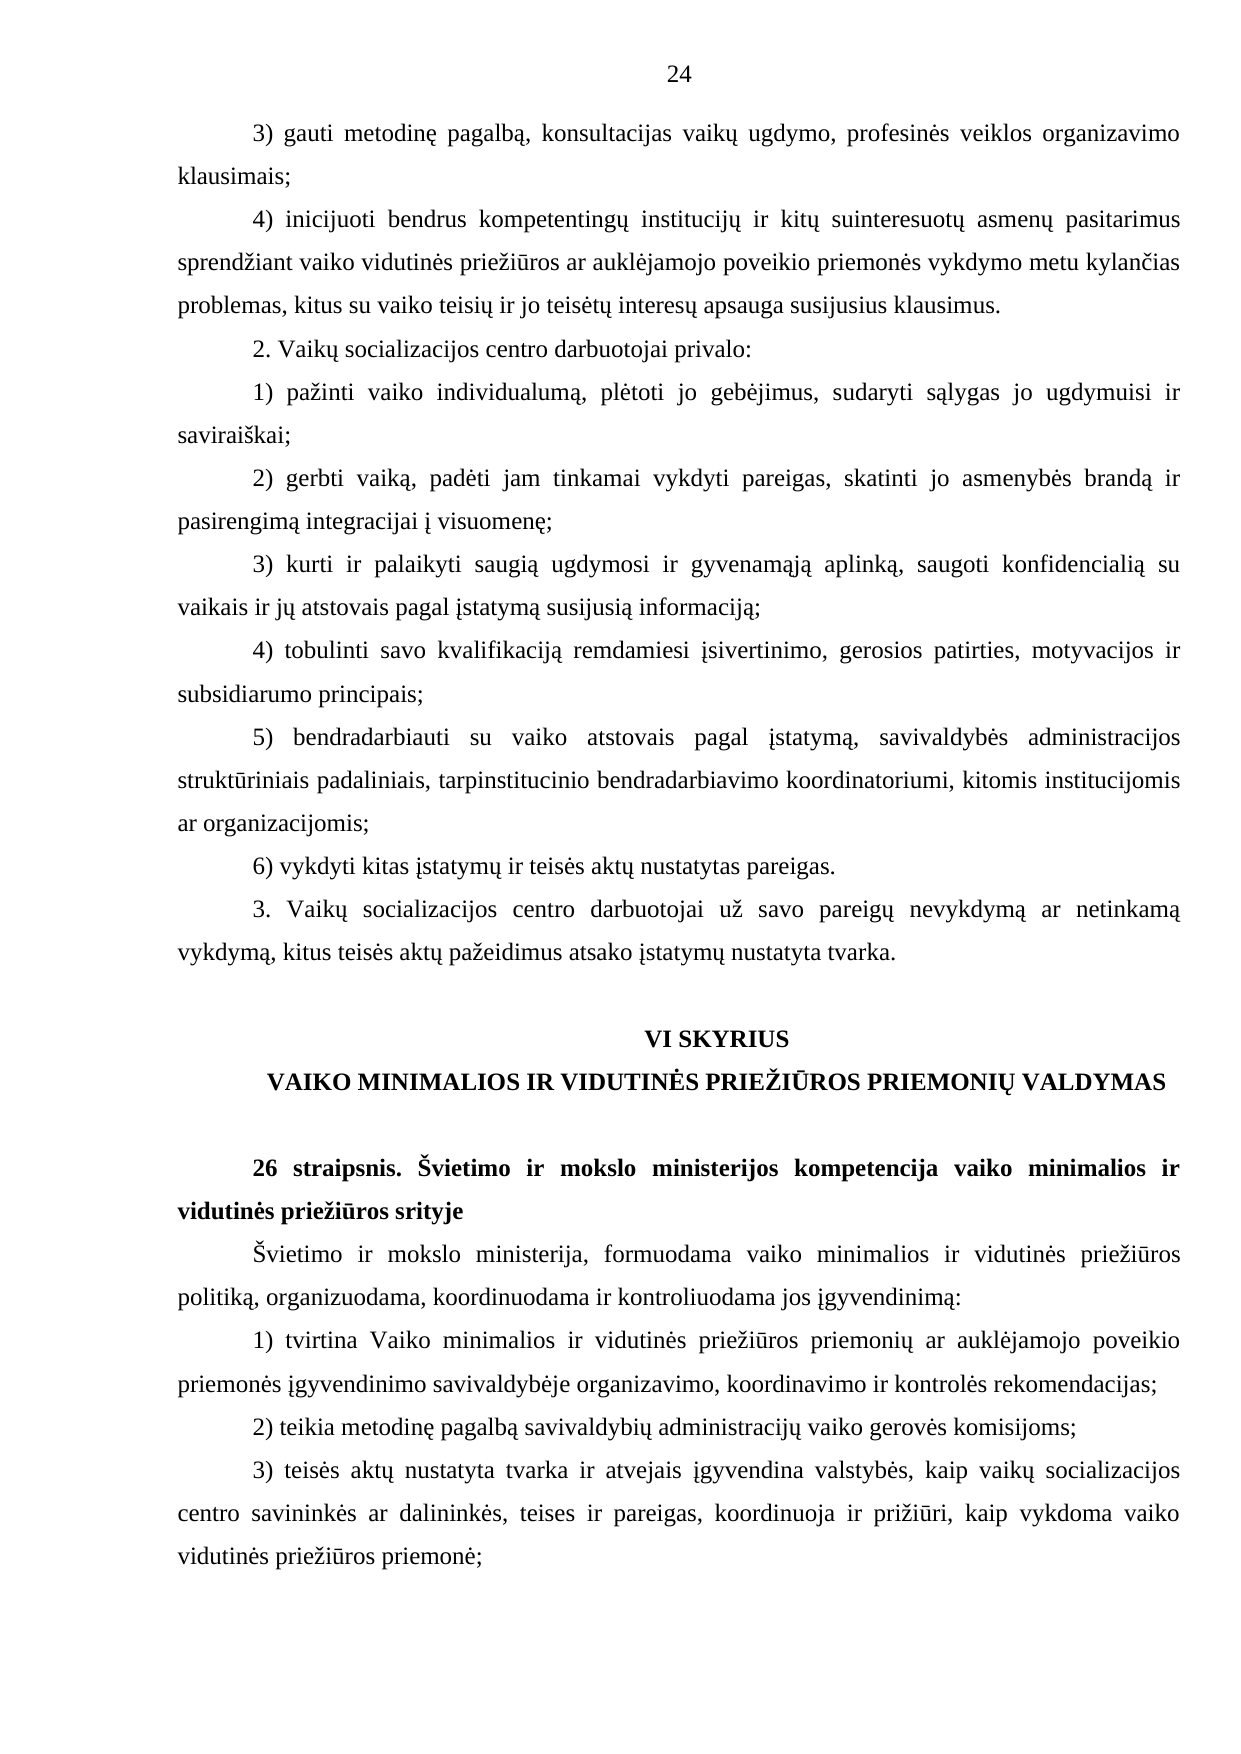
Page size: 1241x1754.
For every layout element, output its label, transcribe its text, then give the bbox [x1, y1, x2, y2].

text 6) vykdyti kitas įstatymų ir teisės aktų nustatytas pareigas. [177, 851, 1181, 880]
text 1) tvirtina Vaiko minimalios ir vidutinės priežiūros priemonių ar auklėjamojo poveikio priemonės įgyvendinimo savivaldybėje organizavimo, koordinavimo ir kontrolės rekomendacijas; [177, 1326, 1181, 1397]
text 26 straipsnis. Švietimo ir mokslo ministerijos kompetencija vaiko minimalios ir vidutinės priežiūros srityje [177, 1153, 1181, 1225]
text 3) kurti ir palaikyti saugią ugdymosi ir gyvenamąją aplinką, saugoti konfidencialią su vaikais ir jų atstovais pagal įstatymą susijusią informaciją; [177, 549, 1181, 621]
text 3) gauti metodinę pagalbą, konsultacijas vaikų ugdymo, profesinės veiklos organizavimo klausimais; [177, 118, 1181, 190]
text 1) pažinti vaiko individualumą, plėtoti jo gebėjimus, sudaryti sąlygas jo ugdymuisi ir saviraiškai; [177, 377, 1181, 449]
text Švietimo ir mokslo ministerija, formuodama vaiko minimalios ir vidutinės priežiūros politiką, organizuodama, koordinuodama ir kontroliuodama jos įgyvendinimą: [177, 1239, 1181, 1311]
text 3. Vaikų socializacijos centro darbuotojai už savo pareigų nevykdymą ar netinkamą vykdymą, kitus teisės aktų pažeidimus atsako įstatymų nustatyta tvarka. [177, 894, 1181, 966]
text 2) teikia metodinę pagalbą savivaldybių administracijų vaiko gerovės komisijoms; [177, 1412, 1181, 1441]
text VI SKYRIUS [177, 1024, 1181, 1052]
text VAIKO MINIMALIOS IR VIDUTINĖS PRIEŽIŪROS PRIEMONIŲ VALDYMAS [177, 1067, 1181, 1096]
text 3) teisės aktų nustatyta tvarka ir atvejais įgyvendina valstybės, kaip vaikų socializacijos centro savininkės ar dalininkės, teises ir pareigas, koordinuoja ir prižiūri, kaip vykdoma vaiko vidutinės priežiūros priemonė; [177, 1455, 1181, 1570]
text 5) bendradarbiauti su vaiko atstovais pagal įstatymą, savivaldybės administracijos struktūriniais padaliniais, tarpinstitucinio bendradarbiavimo koordinatoriumi, kitomis institucijomis ar organizacijomis; [177, 722, 1181, 837]
text 4) tobulinti savo kvalifikaciją remdamiesi įsivertinimo, gerosios patirties, motyvacijos ir subsidiarumo principais; [177, 636, 1181, 707]
text 2. Vaikų socializacijos centro darbuotojai privalo: [177, 334, 1181, 362]
text 2) gerbti vaiką, padėti jam tinkamai vykdyti pareigas, skatinti jo asmenybės brandą ir pasirengimą integracijai į visuomenę; [177, 463, 1181, 535]
text 4) inicijuoti bendrus kompetentingų institucijų ir kitų suinteresuotų asmenų pasitarimus sprendžiant vaiko vidutinės priežiūros ar auklėjamojo poveikio priemonės vykdymo metu kylančias problemas, kitus su vaiko teisių ir jo teisėtų interesų apsauga susijusius klausimus. [177, 204, 1181, 319]
